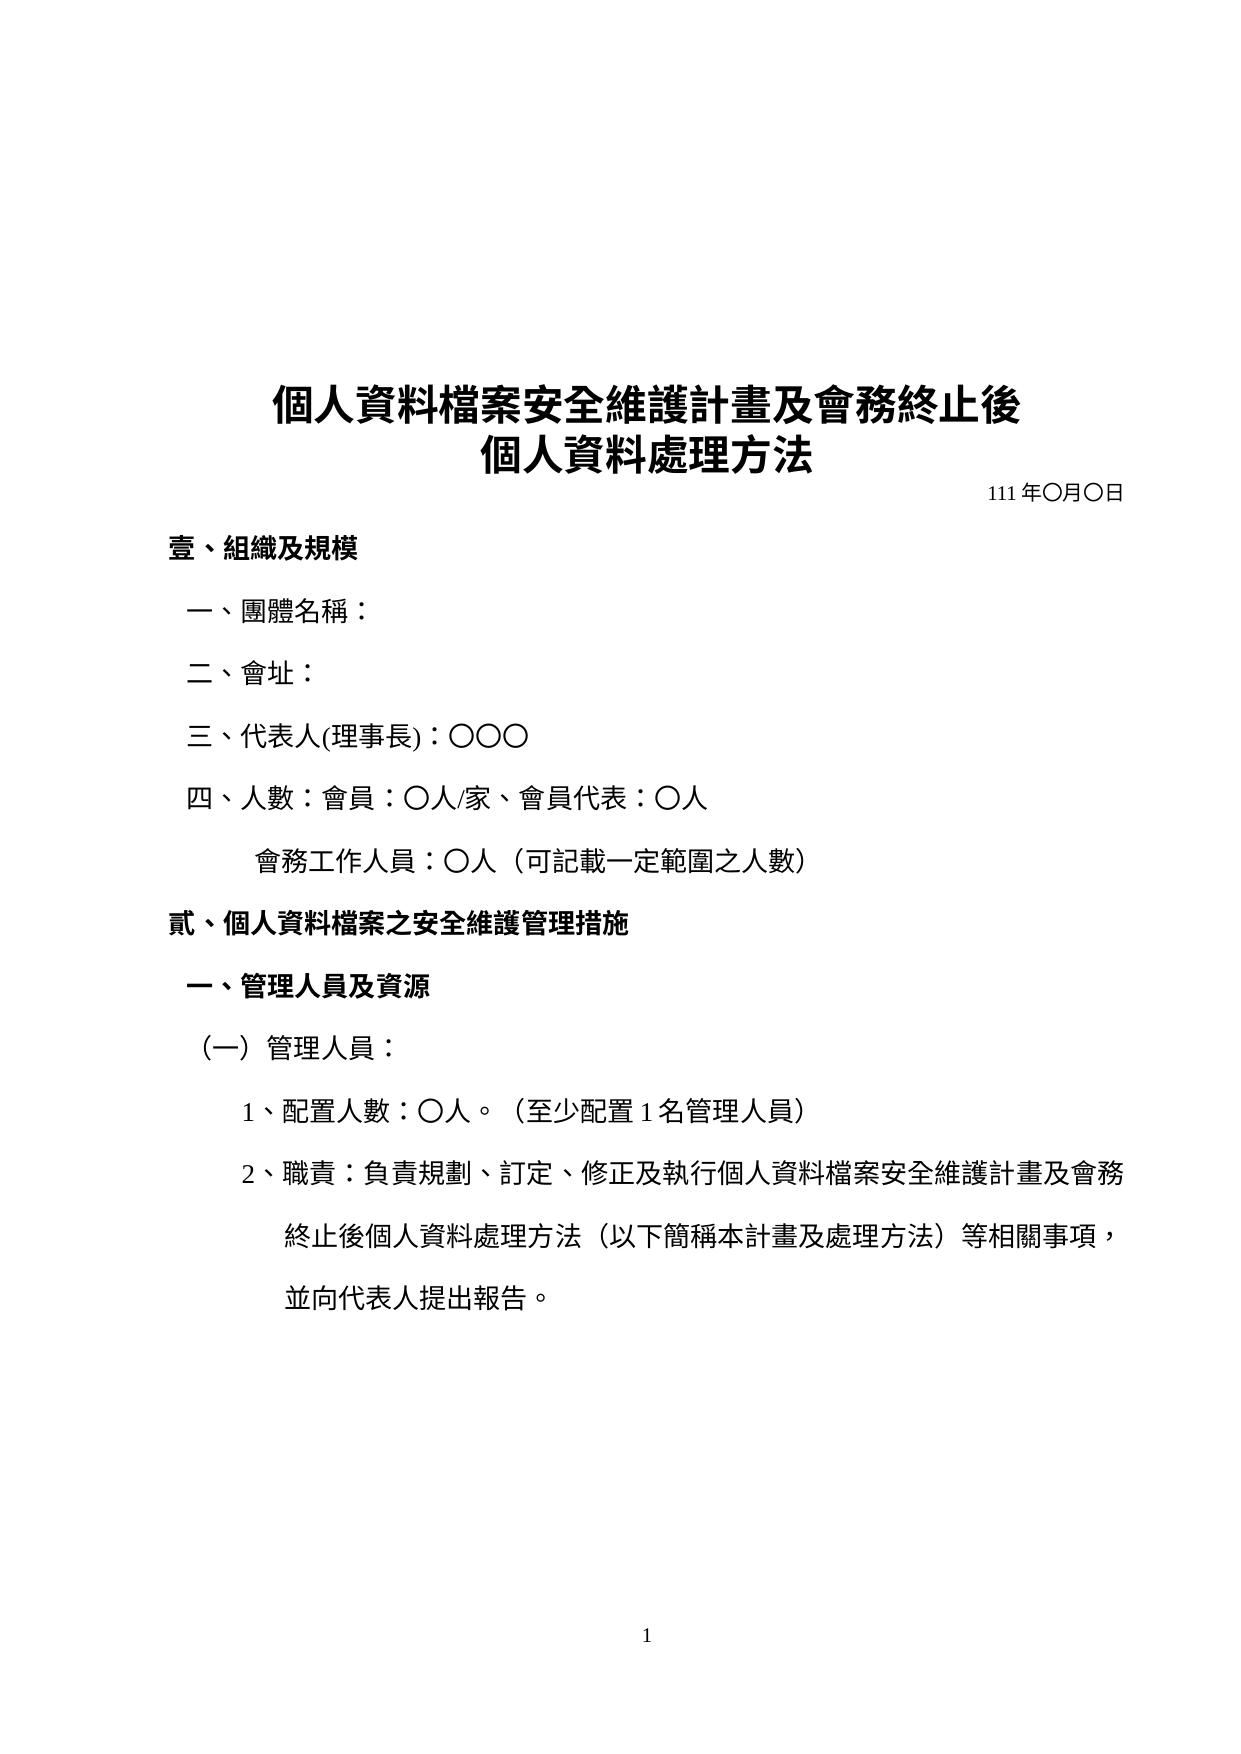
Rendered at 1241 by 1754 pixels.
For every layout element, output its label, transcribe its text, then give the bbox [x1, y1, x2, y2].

text 貳、個人資料檔案之安全維護管理措施 [169, 880, 1125, 943]
text 一、管理人員及資源 [186, 943, 1125, 1005]
text 2、職責：負責規劃、訂定、修正及執行個人資料檔案安全維護計畫及會務終止後個人資料處理方法（以下簡稱本計畫及處理方法）等相關事項，並向代表人提出報告。 [241, 1130, 1125, 1318]
text 四、人數：會員：〇人/家、會員代表：〇人 [186, 755, 1125, 818]
text 三、代表人(理事長)：〇〇〇 [186, 693, 1125, 755]
text 1、配置人數：〇人。（至少配置1名管理人員） [241, 1068, 1125, 1130]
text 二、會址： [186, 630, 1125, 693]
text 會務工作人員：〇人（可記載一定範圍之人數） [186, 818, 1125, 880]
text 111年〇月〇日 [188, 480, 1125, 505]
text 壹、組織及規模 [169, 505, 1125, 568]
text 個人資料檔案安全維護計畫及會務終止後 [169, 380, 1125, 430]
text 個人資料處理方法 [169, 430, 1125, 480]
text （一）管理人員： [185, 1005, 1125, 1068]
text 一、團體名稱： [186, 568, 1125, 630]
